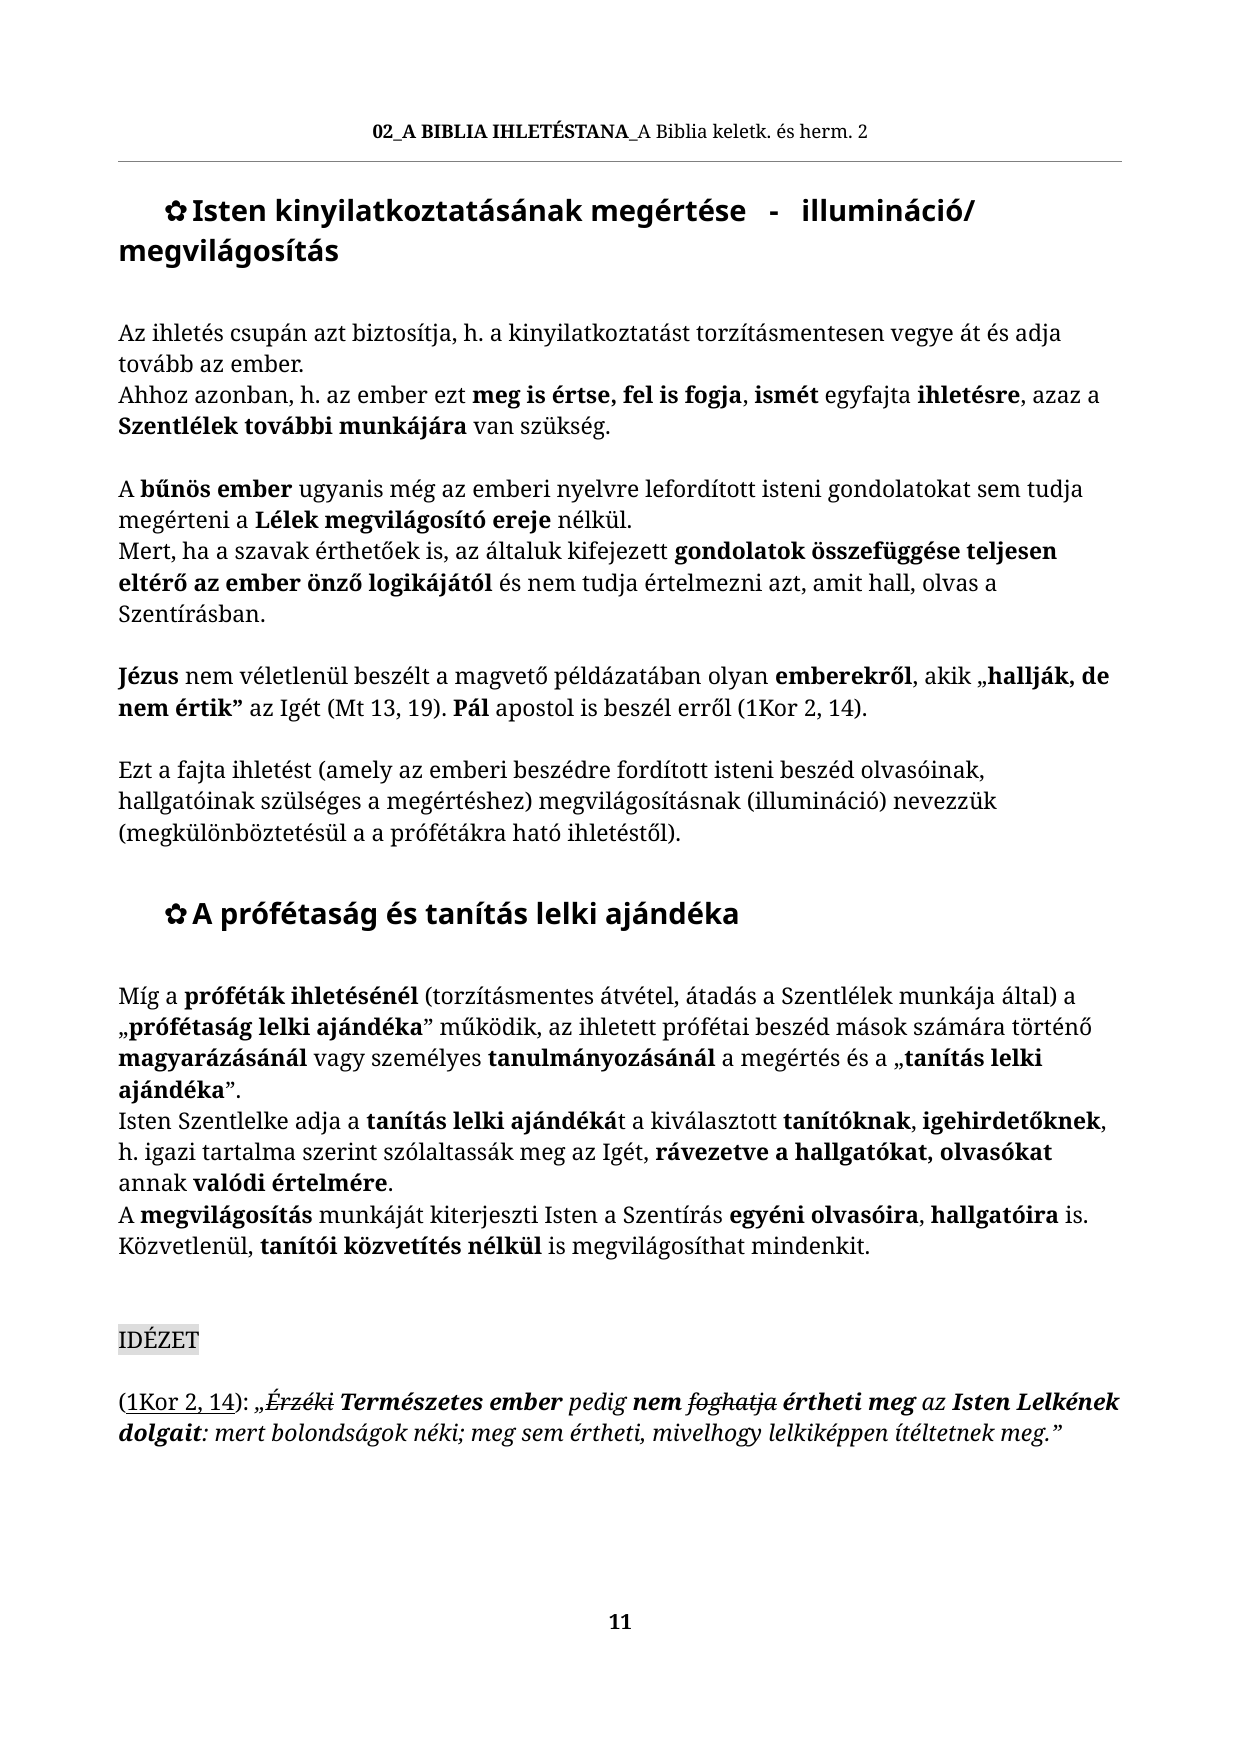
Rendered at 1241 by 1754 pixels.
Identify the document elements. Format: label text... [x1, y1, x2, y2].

text IDÉZET [118, 1323, 1122, 1355]
text Isten Szentlelke adja a tanítás lelki ajándékát a kiválasztott tanítóknak, igehirdetőknek, h. igazi tartalma szerint szólaltassák meg az Igét, rávezetve a hallgatókat, olvasókat annak valódi értelmére. [118, 1105, 1122, 1198]
text Míg a próféták ihletésénél (torzításmentes átvétel, átadás a Szentlélek munkája által) a „prófétaság lelki ajándéka” működik, az ihletett prófétai beszéd mások számára történő magyarázásánál vagy személyes tanulmányozásánál a megértés és a „tanítás lelki ajándéka”. [118, 980, 1122, 1105]
text Az ihletés csupán azt biztosítja, h. a kinyilatkoztatást torzításmentesen vegye át és adja tovább az ember. [118, 316, 1122, 379]
subtitle Isten kinyilatkoztatásának megértése - illumináció/ megvilágosítás [118, 191, 1122, 270]
text Jézus nem véletlenül beszélt a magvető példázatában olyan emberekről, akik „hallják, de nem értik” az Igét (Mt 13, 19). Pál apostol is beszél erről (1Kor 2, 14). [118, 660, 1122, 723]
subtitle A prófétaság és tanítás lelki ajándéka [118, 893, 1122, 933]
text Ezt a fajta ihletést (amely az emberi beszédre fordított isteni beszéd olvasóinak, hallgatóinak szülséges a megértéshez) megvilágosításnak (illumináció) nevezzük (megkülönböztetésül a a prófétákra ható ihletéstől). [118, 754, 1122, 848]
text A megvilágosítás munkáját kiterjeszti Isten a Szentírás egyéni olvasóira, hallgatóira is. Közvetlenül, tanítói közvetítés nélkül is megvilágosíthat mindenkit. [118, 1198, 1122, 1261]
text (1Kor 2, 14): „Érzéki Természetes ember pedig nem foghatja értheti meg az Isten Lelkének dolgait: mert bolondságok néki; meg sem értheti, mivelhogy lelkiképpen ítéltetnek meg.” [118, 1386, 1122, 1448]
text A bűnös ember ugyanis még az emberi nyelvre lefordított isteni gondolatokat sem tudja megérteni a Lélek megvilágosító ereje nélkül. [118, 473, 1122, 535]
text Ahhoz azonban, h. az ember ezt meg is értse, fel is fogja, ismét egyfajta ihletésre, azaz a Szentlélek további munkájára van szükség. [118, 379, 1122, 441]
text Mert, ha a szavak érthetőek is, az általuk kifejezett gondolatok összefüggése teljesen eltérő az ember önző logikájától és nem tudja értelmezni azt, amit hall, olvas a Szentírásban. [118, 535, 1122, 629]
